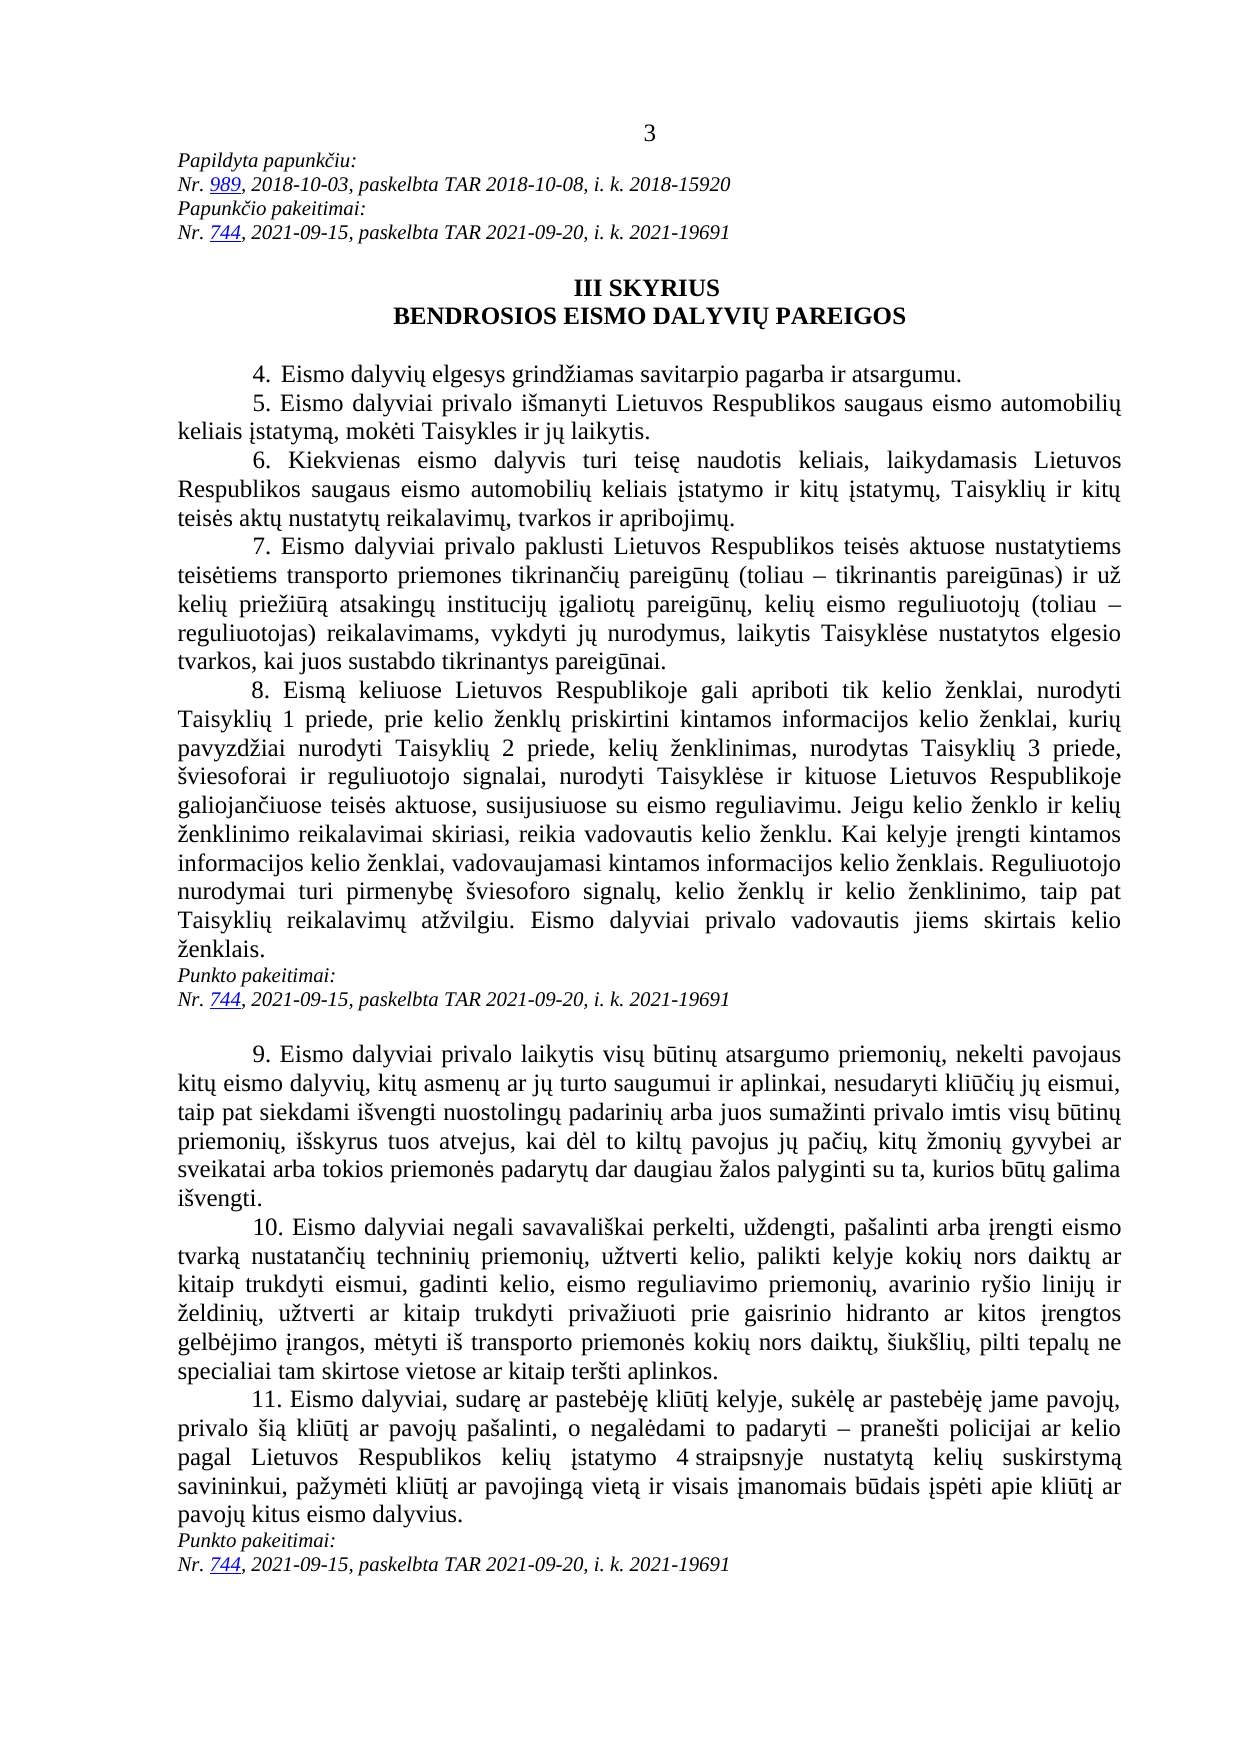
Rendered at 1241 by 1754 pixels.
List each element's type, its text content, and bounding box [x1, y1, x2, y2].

text Papildyta papunkčiu: [177, 148, 1122, 172]
text Nr. 989, 2018-10-03, paskelbta TAR 2018-10-08, i. k. 2018-15920 [177, 172, 1122, 196]
text 10. Eismo dalyviai negali savavališkai perkelti, uždengti, pašalinti arba įrengti eismo tvarką nustatančių techninių priemonių, užtverti kelio, palikti kelyje kokių nors daiktų ar kitaip trukdyti eismui, gadinti kelio, eismo reguliavimo priemonių, avarinio ryšio linijų ir želdinių, užtverti ar kitaip trukdyti privažiuoti prie gaisrinio hidranto ar kitos įrengtos gelbėjimo įrangos, mėtyti iš transporto priemonės kokių nors daiktų, šiukšlių, pilti tepalų ne specialiai tam skirtose vietose ar kitaip teršti aplinkos. [177, 1212, 1122, 1384]
text Nr. 744, 2021-09-15, paskelbta TAR 2021-09-20, i. k. 2021-19691 [177, 987, 1122, 1011]
text 7. Eismo dalyviai privalo paklusti Lietuvos Respublikos teisės aktuose nustatytiems teisėtiems transporto priemones tikrinančių pareigūnų (toliau – tikrinantis pareigūnas) ir už kelių priežiūrą atsakingų institucijų įgaliotų pareigūnų, kelių eismo reguliuotojų (toliau – reguliuotojas) reikalavimams, vykdyti jų nurodymus, laikytis Taisyklėse nustatytos elgesio tvarkos, kai juos sustabdo tikrinantys pareigūnai. [177, 531, 1122, 675]
text Nr. 744, 2021-09-15, paskelbta TAR 2021-09-20, i. k. 2021-19691 [177, 1552, 1122, 1576]
text Punkto pakeitimai: [177, 963, 1122, 987]
text Papunkčio pakeitimai: [177, 196, 1122, 220]
text 9. Eismo dalyviai privalo laikytis visų būtinų atsargumo priemonių, nekelti pavojaus kitų eismo dalyvių, kitų asmenų ar jų turto saugumui ir aplinkai, nesudaryti kliūčių jų eismui, taip pat siekdami išvengti nuostolingų padarinių arba juos sumažinti privalo imtis visų būtinų priemonių, išskyrus tuos atvejus, kai dėl to kiltų pavojus jų pačių, kitų žmonių gyvybei ar sveikatai arba tokios priemonės padarytų dar daugiau žalos palyginti su ta, kurios būtų galima išvengti. [177, 1039, 1122, 1212]
text 11. Eismo dalyviai, sudarę ar pastebėję kliūtį kelyje, sukėlę ar pastebėję jame pavojų, privalo šią kliūtį ar pavojų pašalinti, o negalėdami to padaryti – pranešti policijai ar kelio pagal Lietuvos Respublikos kelių įstatymo 4 straipsnyje nustatytą kelių suskirstymą savininkui, pažymėti kliūtį ar pavojingą vietą ir visais įmanomais būdais įspėti apie kliūtį ar pavojų kitus eismo dalyvius. [177, 1384, 1122, 1528]
text BENDROSIOS EISMO DALYVIŲ PAREIGOS [177, 301, 1122, 330]
text III SKYRIUS [177, 273, 1122, 301]
text 4. Eismo dalyvių elgesys grindžiamas savitarpio pagarba ir atsargumu. [177, 359, 1122, 388]
text 5. Eismo dalyviai privalo išmanyti Lietuvos Respublikos saugaus eismo automobilių keliais įstatymą, mokėti Taisykles ir jų laikytis. [177, 388, 1122, 445]
text Nr. 744, 2021-09-15, paskelbta TAR 2021-09-20, i. k. 2021-19691 [177, 220, 1122, 244]
text 8. Eismą keliuose Lietuvos Respublikoje gali apriboti tik kelio ženklai, nurodyti Taisyklių 1 priede, prie kelio ženklų priskirtini kintamos informacijos kelio ženklai, kurių pavyzdžiai nurodyti Taisyklių 2 priede, kelių ženklinimas, nurodytas Taisyklių 3 priede, šviesoforai ir reguliuotojo signalai, nurodyti Taisyklėse ir kituose Lietuvos Respublikoje galiojančiuose teisės aktuose, susijusiuose su eismo reguliavimu. Jeigu kelio ženklo ir kelių ženklinimo reikalavimai skiriasi, reikia vadovautis kelio ženklu. Kai kelyje įrengti kintamos informacijos kelio ženklai, vadovaujamasi kintamos informacijos kelio ženklais. Reguliuotojo nurodymai turi pirmenybę šviesoforo signalų, kelio ženklų ir kelio ženklinimo, taip pat Taisyklių reikalavimų atžvilgiu. Eismo dalyviai privalo vadovautis jiems skirtais kelio ženklais. [177, 675, 1122, 963]
text 6. Kiekvienas eismo dalyvis turi teisę naudotis keliais, laikydamasis Lietuvos Respublikos saugaus eismo automobilių keliais įstatymo ir kitų įstatymų, Taisyklių ir kitų teisės aktų nustatytų reikalavimų, tvarkos ir apribojimų. [177, 445, 1122, 531]
text Punkto pakeitimai: [177, 1528, 1122, 1552]
